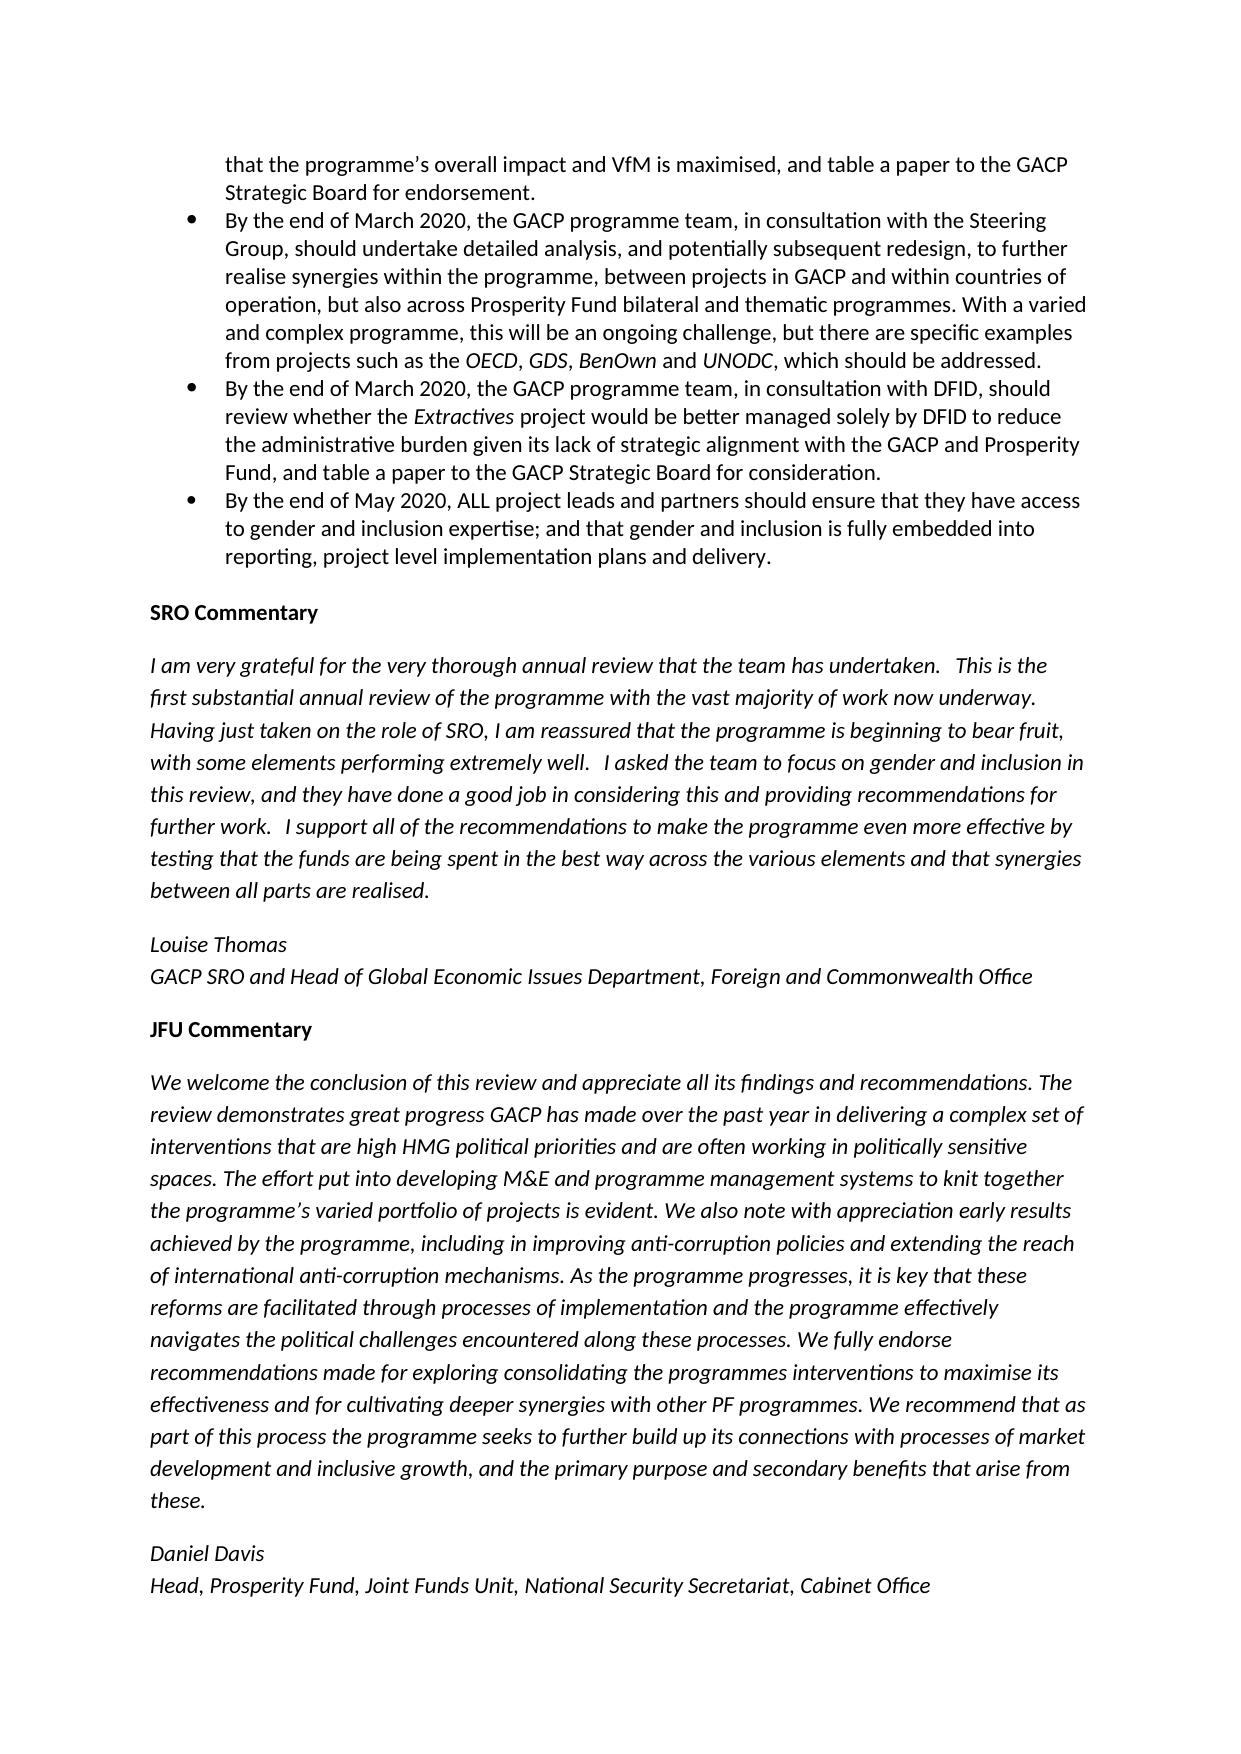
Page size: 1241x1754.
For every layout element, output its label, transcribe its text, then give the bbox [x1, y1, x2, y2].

list that the programme’s overall impact and VfM is maximised, and table a paper to the GACP Strategic Board for endorsement. [187, 150, 1090, 206]
text Daniel Davis Head, Prosperity Fund, Joint Funds Unit, National Security Secretariat, Cabinet Office [150, 1539, 1090, 1599]
text I am very grateful for the very thorough annual review that the team has undertaken. This is the first substantial annual review of the programme with the vast majority of work now underway. Having just taken on the role of SRO, I am reassured that the programme is beginning to bear fruit, with some elements performing extremely well. I asked the team to focus on gender and inclusion in this review, and they have done a good job in considering this and providing recommendations for further work. I support all of the recommendations to make the programme even more effective by testing that the funds are being spent in the best way across the various elements and that synergies between all parts are realised. [150, 651, 1090, 905]
list By the end of May 2020, ALL project leads and partners should ensure that they have access to gender and inclusion expertise; and that gender and inclusion is fully embedded into reporting, project level implementation plans and delivery. [187, 486, 1090, 570]
text JFU Commentary [150, 1015, 1090, 1043]
text SRO Commentary [150, 598, 1090, 626]
text We welcome the conclusion of this review and appreciate all its findings and recommendations. The review demonstrates great progress GACP has made over the past year in delivering a complex set of interventions that are high HMG political priorities and are often working in politically sensitive spaces. The effort put into developing M&E and programme management systems to knit together the programme’s varied portfolio of projects is evident. We also note with appreciation early results achieved by the programme, including in improving anti-corruption policies and extending the reach of international anti-corruption mechanisms. As the programme progresses, it is key that these reforms are facilitated through processes of implementation and the programme effectively navigates the political challenges encountered along these processes. We fully endorse recommendations made for exploring consolidating the programmes interventions to maximise its effectiveness and for cultivating deeper synergies with other PF programmes. We recommend that as part of this process the programme seeks to further build up its connections with processes of market development and inclusive growth, and the primary purpose and secondary benefits that arise from these. [150, 1068, 1090, 1514]
list By the end of March 2020, the GACP programme team, in consultation with DFID, should review whether the Extractives project would be better managed solely by DFID to reduce the administrative burden given its lack of strategic alignment with the GACP and Prosperity Fund, and table a paper to the GACP Strategic Board for consideration. [187, 374, 1090, 486]
text Louise Thomas GACP SRO and Head of Global Economic Issues Department, Foreign and Commonwealth Office [150, 930, 1090, 990]
list By the end of March 2020, the GACP programme team, in consultation with the Steering Group, should undertake detailed analysis, and potentially subsequent redesign, to further realise synergies within the programme, between projects in GACP and within countries of operation, but also across Prosperity Fund bilateral and thematic programmes. With a varied and complex programme, this will be an ongoing challenge, but there are specific examples from projects such as the OECD, GDS, BenOwn and UNODC, which should be addressed. [187, 206, 1090, 374]
